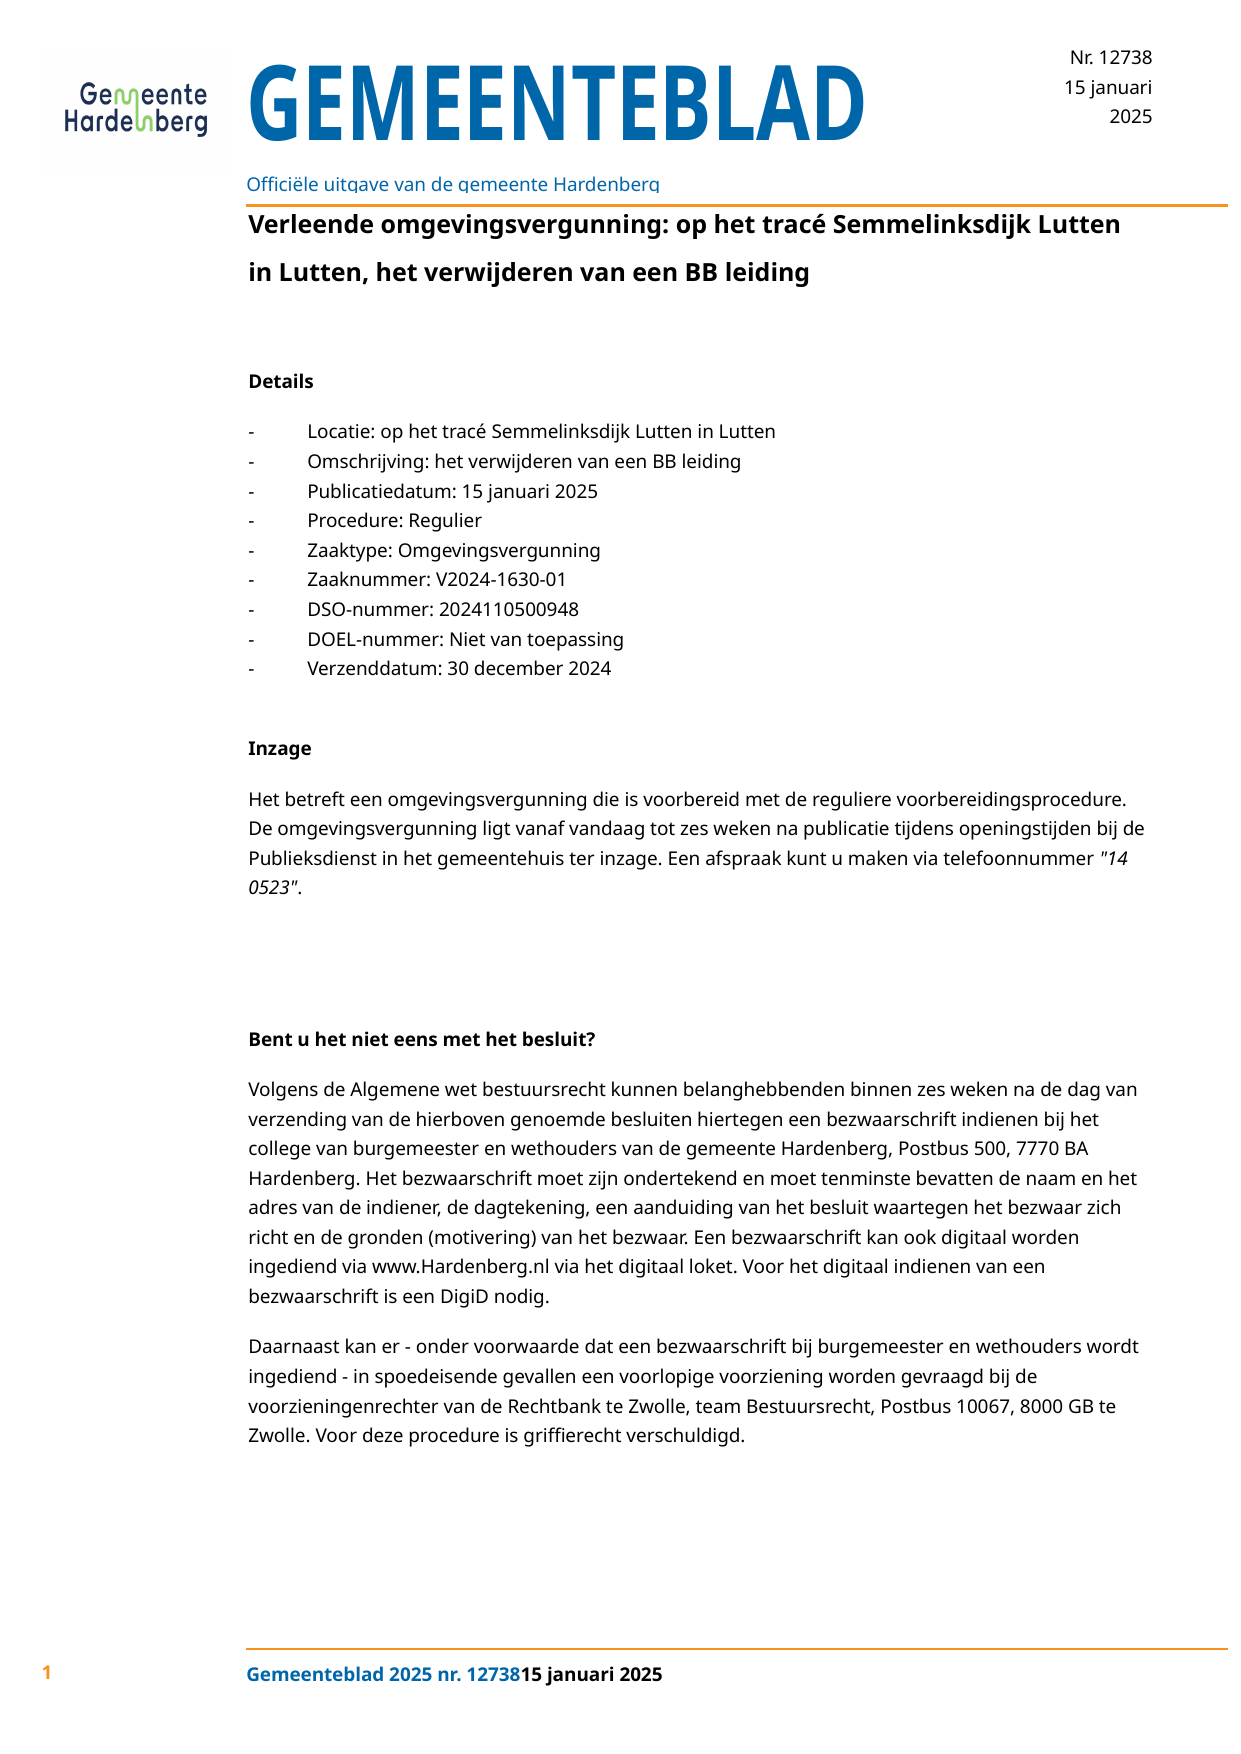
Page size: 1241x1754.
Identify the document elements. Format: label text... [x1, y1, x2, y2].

text Bent u het niet eens met het besluit? [248, 1026, 1152, 1052]
list DSO-nummer: 2024110500948 [248, 596, 1152, 622]
list Omschrijving: het verwijderen van een BB leiding [248, 448, 1152, 474]
list Verzenddatum: 30 december 2024 [248, 655, 1152, 681]
text Daarnaast kan er - onder voorwaarde dat een bezwaarschrift bij burgemeester en wethouders wordt ingediend - in spoedeisende gevallen een voorlopige voorziening worden gevraagd bij de voorzieningenrechter van de Rechtbank te Zwolle, team Bestuursrecht, Postbus 10067, 8000 GB te Zwolle. Voor deze procedure is griffierecht verschuldigd. [248, 1334, 1152, 1448]
text Inzage [248, 735, 1152, 761]
list Procedure: Regulier [248, 507, 1152, 533]
list Locatie: op het tracé Semmelinksdijk Lutten in Lutten [248, 419, 1152, 444]
list Zaaknummer: V2024-1630-01 [248, 567, 1152, 592]
picture [41, 47, 231, 172]
text Verleende omgevingsvergunning: op het tracé Semmelinksdijk Lutten in Lutten, het verwijderen van een BB leiding [248, 207, 1152, 288]
text Details [248, 368, 1152, 394]
list Zaaktype: Omgevingsvergunning [248, 537, 1152, 563]
list DOEL-nummer: Niet van toepassing [248, 626, 1152, 652]
text Het betreft een omgevingsvergunning die is voorbereid met de reguliere voorbereidingsprocedure. De omgevingsvergunning ligt vanaf vandaag tot zes weken na publicatie tijdens openingstijden bij de Publieksdienst in het gemeentehuis ter inzage. Een afspraak kunt u maken via telefoonnummer "14 0523". [248, 786, 1152, 900]
text Volgens de Algemene wet bestuursrecht kunnen belanghebbenden binnen zes weken na de dag van verzending van de hierboven genoemde besluiten hiertegen een bezwaarschrift indienen bij het college van burgemeester en wethouders van de gemeente Hardenberg, Postbus 500, 7770 BA Hardenberg. Het bezwaarschrift moet zijn ondertekend en moet tenminste bevatten de naam en het adres van de indiener, de dagtekening, een aanduiding van het besluit waartegen het bezwaar zich richt en de gronden (motivering) van het bezwaar. Een bezwaarschrift kan ook digitaal worden ingediend via www.Hardenberg.nl via het digitaal loket. Voor het digitaal indienen van een bezwaarschrift is een DigiD nodig. [248, 1076, 1152, 1309]
list Publicatiedatum: 15 januari 2025 [248, 478, 1152, 504]
